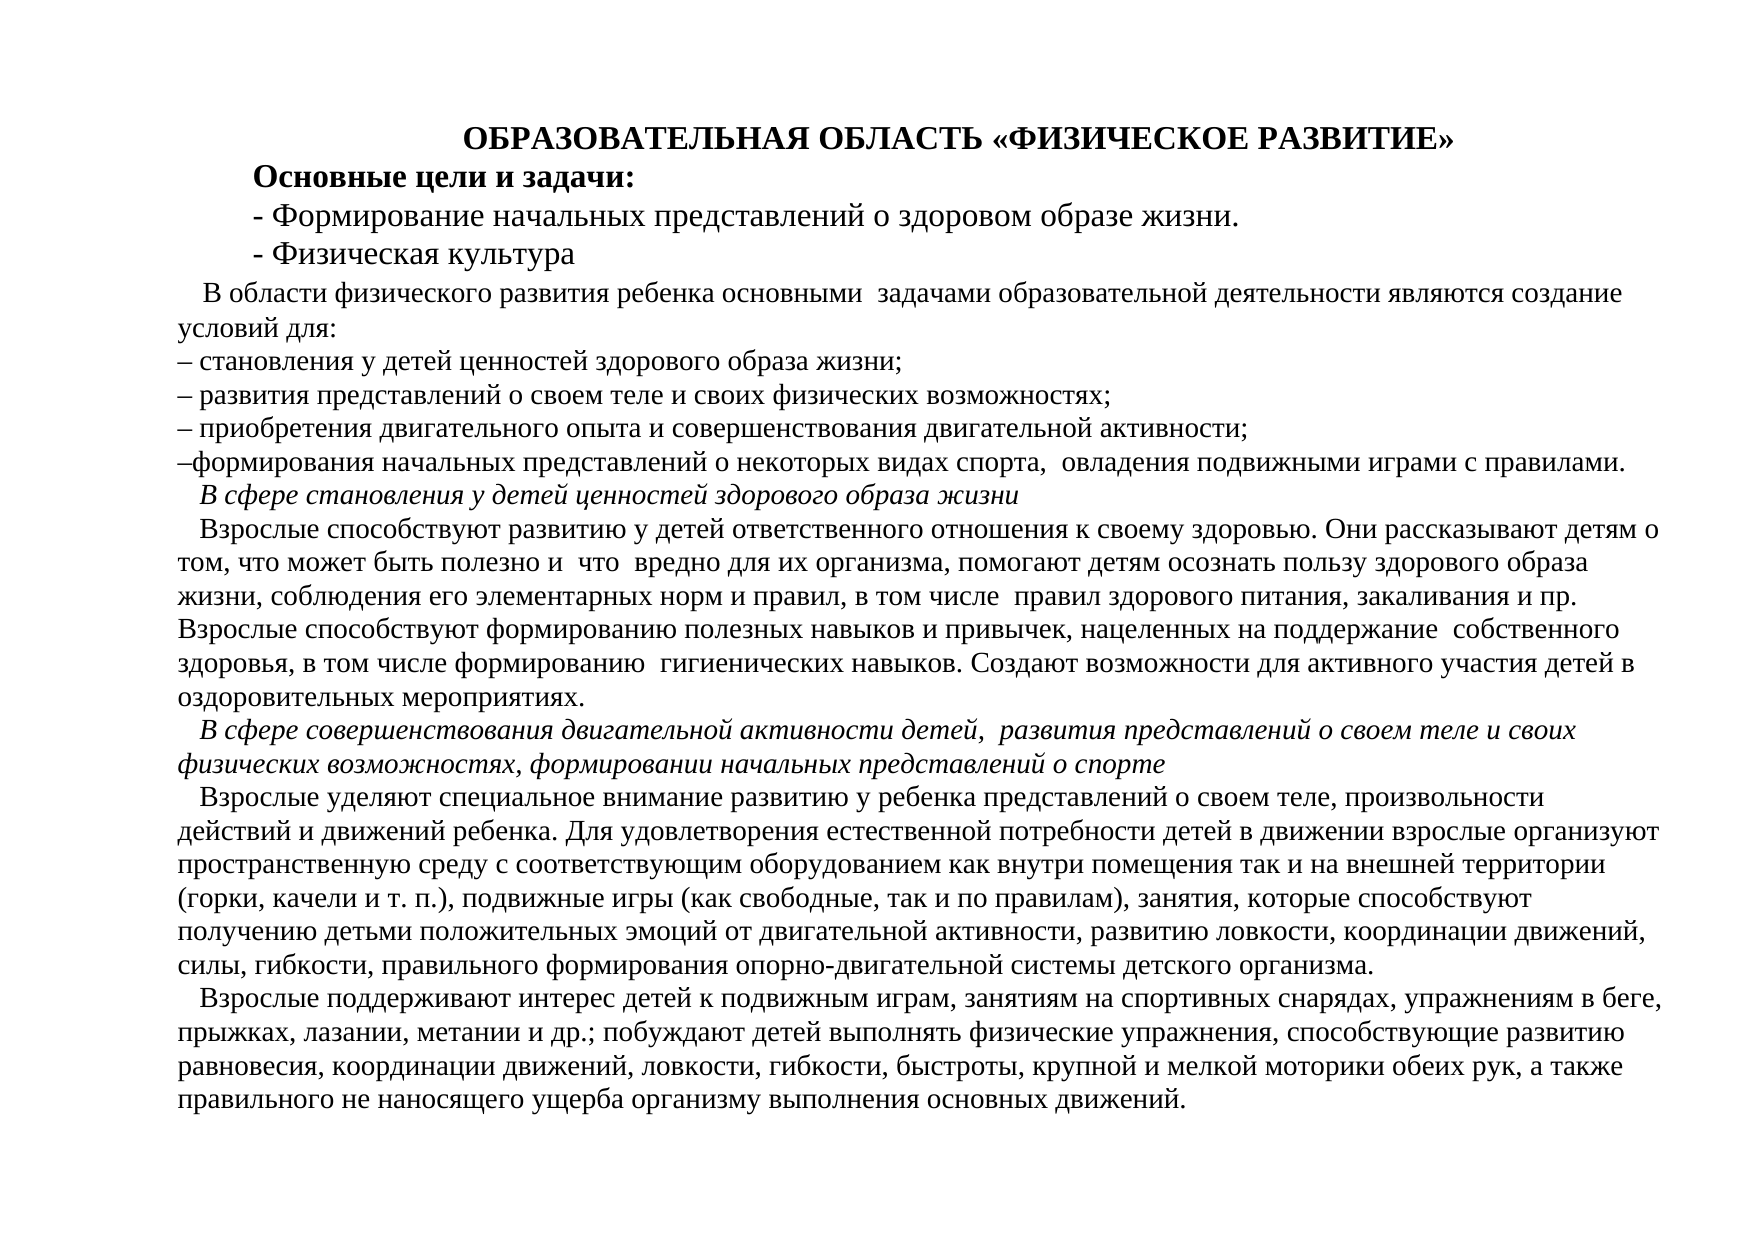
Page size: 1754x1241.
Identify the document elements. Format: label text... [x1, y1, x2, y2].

text - Формирование начальных представлений о здоровом образе жизни. [252, 195, 1665, 233]
text Взрослые поддерживают интерес детей к подвижным играм, занятиям на спортивных снарядах, упражнениям в беге, прыжках, лазании, метании и др.; побуждают детей выполнять физические упражнения, способствующие развитию равновесия, координации движений, ловкости, гибкости, быстроты, крупной и мелкой моторики обеих рук, а также правильного не наносящего ущерба организму выполнения основных движений. [177, 981, 1665, 1115]
text В области физического развития ребенка основными задачами образовательной деятельности являются создание условий для: [177, 271, 1665, 343]
text –формирования начальных представлений о некоторых видах спорта, овладения подвижными играми с правилами. [177, 444, 1665, 477]
text ОБРАЗОВАТЕЛЬНАЯ ОБЛАСТЬ «ФИЗИЧЕСКОЕ РАЗВИТИЕ» [252, 118, 1665, 156]
text – становления у детей ценностей здорового образа жизни; [177, 343, 1665, 377]
text Взрослые уделяют специальное внимание развитию у ребенка представлений о своем теле, произвольности действий и движений ребенка. Для удовлетворения естественной потребности детей в движении взрослые организуют [177, 779, 1665, 846]
text В сфере становления у детей ценностей здорового образа жизни [177, 477, 1665, 511]
text – приобретения двигательного опыта и совершенствования двигательной активности; [177, 410, 1665, 444]
text пространственную среду с соответствующим оборудованием как внутри помещения так и на внешней территории (горки, качели и т. п.), подвижные игры (как свободные, так и по правилам), занятия, которые способствуют получению детьми положительных эмоций от двигательной активности, развитию ловкости, координации движений, силы, гибкости, правильного формирования опорно-двигательной системы детского организма. [177, 846, 1665, 981]
text Взрослые способствуют развитию у детей ответственного отношения к своему здоровью. Они рассказывают детям о том, что может быть полезно и что вредно для их организма, помогают детям осознать пользу здорового образа жизни, соблюдения его элементарных норм и правил, в том числе правил здорового питания, закаливания и пр. Взрослые способствуют формированию полезных навыков и привычек, нацеленных на поддержание собственного здоровья, в том числе формированию гигиенических навыков. Создают возможности для активного участия детей в оздоровительных мероприятиях. [177, 511, 1665, 712]
text В сфере совершенствования двигательной активности детей, развития представлений о своем теле и своих физических возможностях, формировании начальных представлений о спорте [177, 712, 1665, 779]
text Основные цели и задачи: [252, 156, 1665, 195]
text - Физическая культура [252, 233, 1665, 271]
text – развития представлений о своем теле и своих физических возможностях; [177, 377, 1665, 410]
